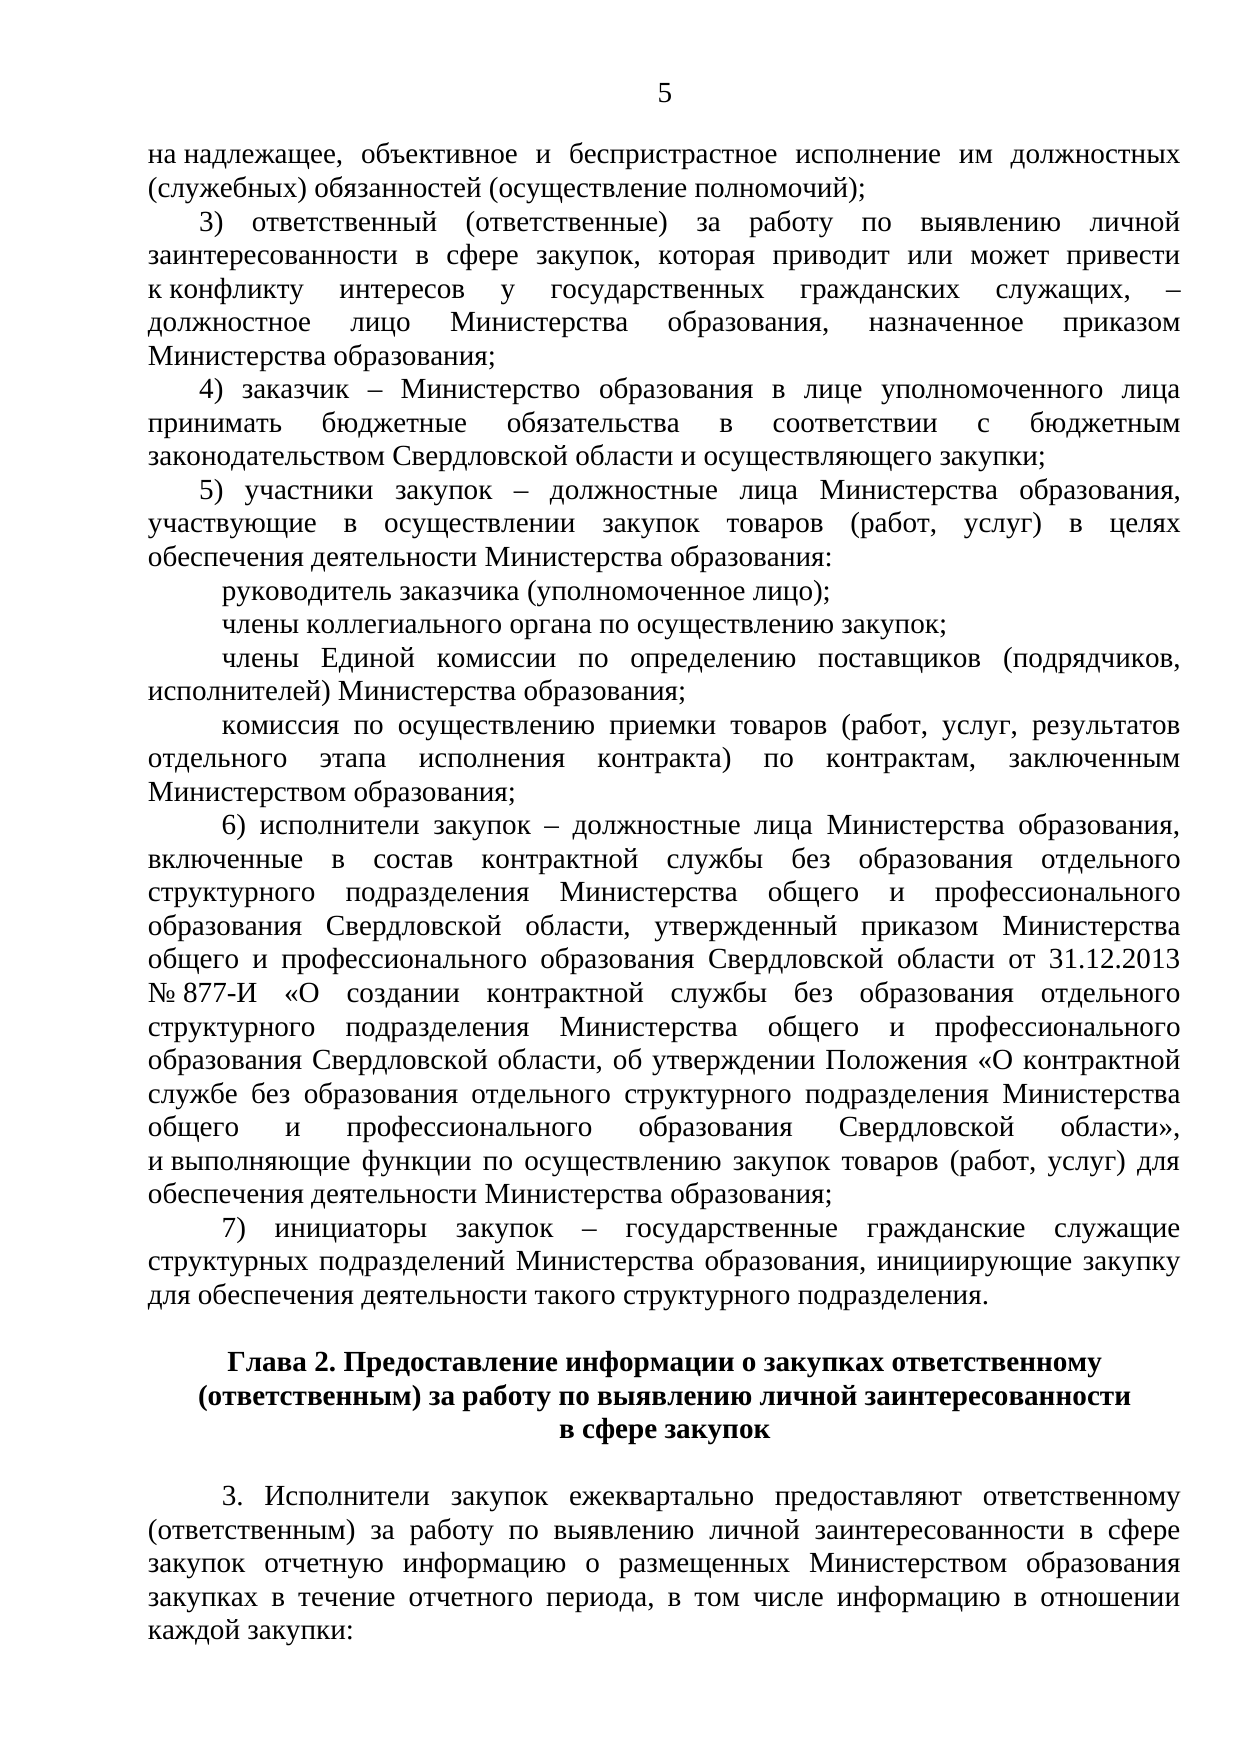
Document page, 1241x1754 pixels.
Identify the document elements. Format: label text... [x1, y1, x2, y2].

text 3) ответственный (ответственные) за работу по выявлению личной заинтересованности в сфере закупок, которая приводит или может привести к конфликту интересов у государственных гражданских служащих, – должностное лицо Министерства образования, назначенное приказом Министерства образования; [148, 204, 1181, 371]
text руководитель заказчика (уполномоченное лицо); [148, 573, 1181, 606]
text члены Единой комиссии по определению поставщиков (подрядчиков, исполнителей) Министерства образования; [148, 640, 1181, 707]
text члены коллегиального органа по осуществлению закупок; [148, 606, 1181, 640]
text 5) участники закупок – должностные лица Министерства образования, участвующие в осуществлении закупок товаров (работ, услуг) в целях обеспечения деятельности Министерства образования: [148, 472, 1181, 573]
text 3. Исполнители закупок ежеквартально предоставляют ответственному (ответственным) за работу по выявлению личной заинтересованности в сфере закупок отчетную информацию о размещенных Министерством образования закупках в течение отчетного периода, в том числе информацию в отношении каждой закупки: [148, 1478, 1181, 1646]
text 6) исполнители закупок – должностные лица Министерства образования, включенные в состав контрактной службы без образования отдельного структурного подразделения Министерства общего и профессионального образования Свердловской области, утвержденный приказом Министерства общего и профессионального образования Свердловской области от 31.12.2013 № 877-И «О создании контрактной службы без образования отдельного структурного подразделения Министерства общего и профессионального образования Свердловской области, об утверждении Положения «О контрактной службе без образования отдельного структурного подразделения Министерства общего и профессионального образования Свердловской области», и выполняющие функции по осуществлению закупок товаров (работ, услуг) для обеспечения деятельности Министерства образования; [148, 807, 1181, 1210]
text комиссия по осуществлению приемки товаров (работ, услуг, результатов отдельного этапа исполнения контракта) по контрактам, заключенным Министерством образования; [148, 707, 1181, 807]
text Глава 2. Предоставление информации о закупках ответственному (ответственным) за работу по выявлению личной заинтересованности в сфере закупок [148, 1344, 1181, 1445]
text на надлежащее, объективное и беспристрастное исполнение им должностных (служебных) обязанностей (осуществление полномочий); [148, 137, 1181, 204]
text 4) заказчик – Министерство образования в лице уполномоченного лица принимать бюджетные обязательства в соответствии с бюджетным законодательством Свердловской области и осуществляющего закупки; [148, 371, 1181, 472]
text 7) инициаторы закупок – государственные гражданские служащие структурных подразделений Министерства образования, инициирующие закупку для обеспечения деятельности такого структурного подразделения. [148, 1210, 1181, 1311]
